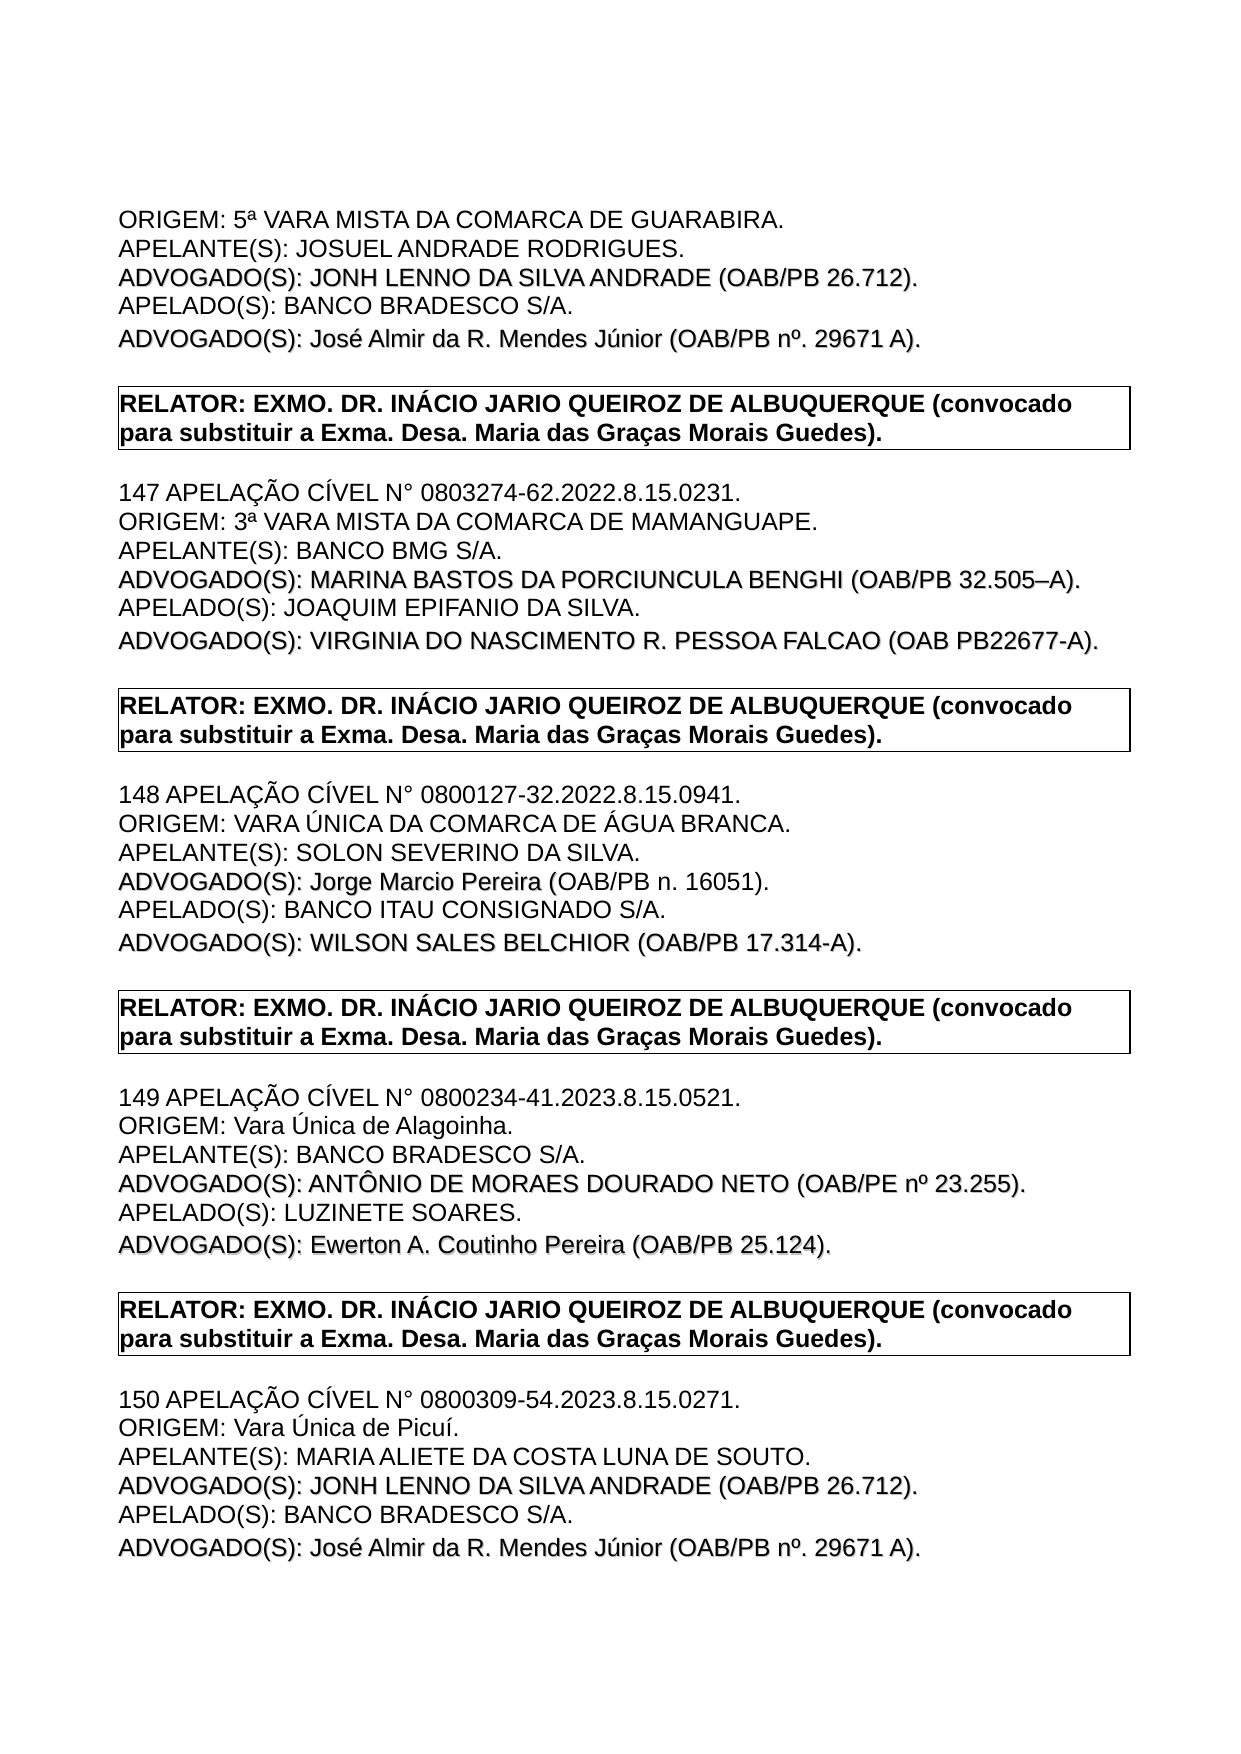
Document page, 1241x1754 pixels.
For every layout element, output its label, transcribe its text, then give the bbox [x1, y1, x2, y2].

text 150 APELAÇÃO CÍVEL N° 0800309-54.2023.8.15.0271. [118, 1385, 1122, 1413]
text ADVOGADO(S): MARINA BASTOS DA PORCIUNCULA BENGHI (OAB/PB 32.505–A). [118, 565, 1122, 593]
text RELATOR: EXMO. DR. INÁCIO JARIO QUEIROZ DE ALBUQUERQUE (convocado para substituir a Exma. Desa. Maria das Graças Morais Guedes). [119, 387, 1129, 449]
text ORIGEM: 3ª VARA MISTA DA COMARCA DE MAMANGUAPE. [118, 507, 1122, 536]
text ORIGEM: Vara Única de Alagoinha. [118, 1111, 1122, 1140]
text APELADO(S): BANCO BRADESCO S/A. [118, 1500, 1122, 1528]
text ADVOGADO(S): JONH LENNO DA SILVA ANDRADE (OAB/PB 26.712). [118, 1471, 1122, 1500]
text ADVOGADO(S): José Almir da R. Mendes Júnior (OAB/PB nº. 29671 A). [118, 1533, 1131, 1561]
text ADVOGADO(S): VIRGINIA DO NASCIMENTO R. PESSOA FALCAO (OAB PB22677-A). [118, 626, 1131, 655]
text RELATOR: EXMO. DR. INÁCIO JARIO QUEIROZ DE ALBUQUERQUE (convocado para substituir a Exma. Desa. Maria das Graças Morais Guedes). [119, 991, 1129, 1053]
text ADVOGADO(S): José Almir da R. Mendes Júnior (OAB/PB nº. 29671 A). [118, 324, 1131, 353]
text APELANTE(S): BANCO BMG S/A. [118, 536, 1122, 565]
text ADVOGADO(S): Jorge Marcio Pereira (OAB/PB n. 16051). [118, 867, 1122, 896]
text APELADO(S): JOAQUIM EPIFANIO DA SILVA. [118, 593, 1122, 622]
text APELANTE(S): MARIA ALIETE DA COSTA LUNA DE SOUTO. [118, 1442, 1122, 1471]
text RELATOR: EXMO. DR. INÁCIO JARIO QUEIROZ DE ALBUQUERQUE (convocado para substituir a Exma. Desa. Maria das Graças Morais Guedes). [119, 689, 1129, 751]
text ORIGEM: Vara Única de Picuí. [118, 1413, 1122, 1442]
text 147 APELAÇÃO CÍVEL N° 0803274-62.2022.8.15.0231. [118, 478, 1122, 507]
text APELANTE(S): JOSUEL ANDRADE RODRIGUES. [118, 234, 1122, 263]
text ADVOGADO(S): JONH LENNO DA SILVA ANDRADE (OAB/PB 26.712). [118, 263, 1122, 291]
text APELADO(S): LUZINETE SOARES. [118, 1198, 1122, 1226]
text APELADO(S): BANCO BRADESCO S/A. [118, 291, 1122, 320]
text 149 APELAÇÃO CÍVEL N° 0800234-41.2023.8.15.0521. [118, 1083, 1122, 1111]
text APELANTE(S): BANCO BRADESCO S/A. [118, 1140, 1122, 1169]
text ADVOGADO(S): WILSON SALES BELCHIOR (OAB/PB 17.314-A). [118, 928, 1131, 957]
text APELADO(S): BANCO ITAU CONSIGNADO S/A. [118, 896, 1122, 924]
text ORIGEM: 5ª VARA MISTA DA COMARCA DE GUARABIRA. [118, 205, 1122, 234]
text RELATOR: EXMO. DR. INÁCIO JARIO QUEIROZ DE ALBUQUERQUE (convocado para substituir a Exma. Desa. Maria das Graças Morais Guedes). [119, 1293, 1129, 1355]
text ORIGEM: VARA ÚNICA DA COMARCA DE ÁGUA BRANCA. [118, 809, 1122, 838]
text APELANTE(S): SOLON SEVERINO DA SILVA. [118, 838, 1122, 867]
text 148 APELAÇÃO CÍVEL N° 0800127-32.2022.8.15.0941. [118, 781, 1122, 809]
text ADVOGADO(S): ANTÔNIO DE MORAES DOURADO NETO (OAB/PE nº 23.255). [118, 1169, 1122, 1198]
text ADVOGADO(S): Ewerton A. Coutinho Pereira (OAB/PB 25.124). [118, 1231, 1131, 1259]
